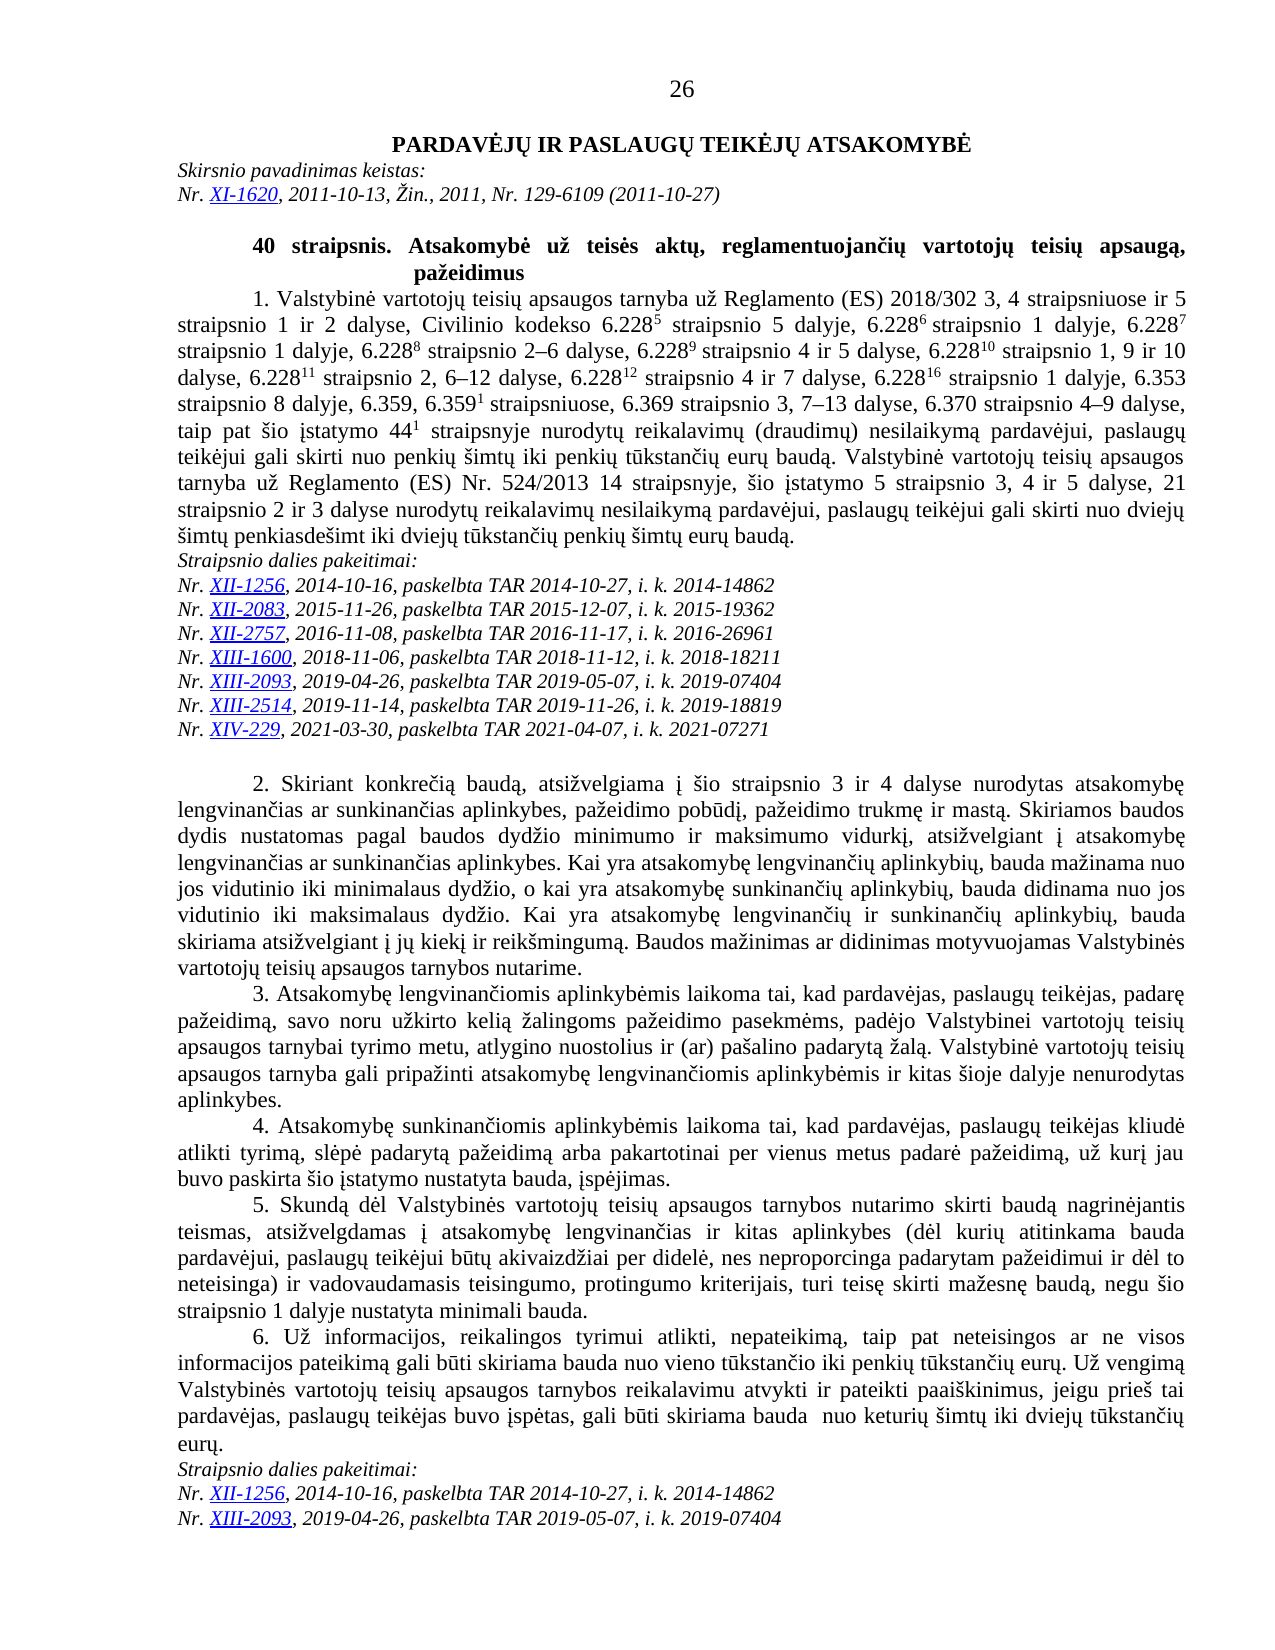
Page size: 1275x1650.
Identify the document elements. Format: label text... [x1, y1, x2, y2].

text Nr. XI-1620, 2011-10-13, Žin., 2011, Nr. 129-6109 (2011-10-27) [177, 182, 1186, 206]
text Nr. XIII-2093, 2019-04-26, paskelbta TAR 2019-05-07, i. k. 2019-07404 [177, 1505, 1186, 1529]
text Straipsnio dalies pakeitimai: [177, 548, 1186, 572]
text 1. Valstybinė vartotojų teisių apsaugos tarnyba už Reglamento (ES) 2018/302 3, 4 straipsniuose ir 5 straipsnio 1 ir 2 dalyse, Civilinio kodekso 6.2285 straipsnio 5 dalyje, 6.2286 straipsnio 1 dalyje, 6.2287 straipsnio 1 dalyje, 6.2288 straipsnio 2–6 dalyse, 6.2289 straipsnio 4 ir 5 dalyse, 6.22810 straipsnio 1, 9 ir 10 dalyse, 6.22811 straipsnio 2, 6–12 dalyse, 6.22812 straipsnio 4 ir 7 dalyse, 6.22816 straipsnio 1 dalyje, 6.353 straipsnio 8 dalyje, 6.359, 6.3591 straipsniuose, 6.369 straipsnio 3, 7–13 dalyse, 6.370 straipsnio 4–9 dalyse, taip pat šio įstatymo 441 straipsnyje nurodytų reikalavimų (draudimų) nesilaikymą pardavėjui, paslaugų teikėjui gali skirti nuo penkių šimtų iki penkių tūkstančių eurų baudą. Valstybinė vartotojų teisių apsaugos tarnyba už Reglamento (ES) Nr. 524/2013 14 straipsnyje, šio įstatymo 5 straipsnio 3, 4 ir 5 dalyse, 21 straipsnio 2 ir 3 dalyse nurodytų reikalavimų nesilaikymą pardavėjui, paslaugų teikėjui gali skirti nuo dviejų šimtų penkiasdešimt iki dviejų tūkstančių penkių šimtų eurų baudą. [177, 285, 1186, 548]
text 3. Atsakomybę lengvinančiomis aplinkybėmis laikoma tai, kad pardavėjas, paslaugų teikėjas, padarę pažeidimą, savo noru užkirto kelią žalingoms pažeidimo pasekmėms, padėjo Valstybinei vartotojų teisių apsaugos tarnybai tyrimo metu, atlygino nuostolius ir (ar) pašalino padarytą žalą. Valstybinė vartotojų teisių apsaugos tarnyba gali pripažinti atsakomybę lengvinančiomis aplinkybėmis ir kitas šioje dalyje nenurodytas aplinkybes. [177, 981, 1186, 1112]
text 4. Atsakomybę sunkinančiomis aplinkybėmis laikoma tai, kad pardavėjas, paslaugų teikėjas kliudė atlikti tyrimą, slėpė padarytą pažeidimą arba pakartotinai per vienus metus padarė pažeidimą, už kurį jau buvo paskirta šio įstatymo nustatyta bauda, įspėjimas. [177, 1112, 1186, 1191]
text Nr. XII-1256, 2014-10-16, paskelbta TAR 2014-10-27, i. k. 2014-14862 [177, 1481, 1186, 1505]
text Straipsnio dalies pakeitimai: [177, 1457, 1186, 1481]
text Nr. XII-1256, 2014-10-16, paskelbta TAR 2014-10-27, i. k. 2014-14862 [177, 572, 1186, 597]
text Nr. XIV-229, 2021-03-30, paskelbta TAR 2021-04-07, i. k. 2021-07271 [177, 717, 1186, 741]
text Nr. XIII-2514, 2019-11-14, paskelbta TAR 2019-11-26, i. k. 2019-18819 [177, 693, 1186, 717]
text PARDAVĖJŲ IR PASLAUGŲ TEIKĖJŲ ATSAKOMYBĖ [177, 131, 1186, 158]
text Skirsnio pavadinimas keistas: [177, 158, 1186, 182]
text 2. Skiriant konkrečią baudą, atsižvelgiama į šio straipsnio 3 ir 4 dalyse nurodytas atsakomybę lengvinančias ar sunkinančias aplinkybes, pažeidimo pobūdį, pažeidimo trukmę ir mastą. Skiriamos baudos dydis nustatomas pagal baudos dydžio minimumo ir maksimumo vidurkį, atsižvelgiant į atsakomybę lengvinančias ar sunkinančias aplinkybes. Kai yra atsakomybę lengvinančių aplinkybių, bauda mažinama nuo jos vidutinio iki minimalaus dydžio, o kai yra atsakomybę sunkinančių aplinkybių, bauda didinama nuo jos vidutinio iki maksimalaus dydžio. Kai yra atsakomybę lengvinančių ir sunkinančių aplinkybių, bauda skiriama atsižvelgiant į jų kiekį ir reikšmingumą. Baudos mažinimas ar didinimas motyvuojamas Valstybinės vartotojų teisių apsaugos tarnybos nutarime. [177, 770, 1186, 981]
text 6. Už informacijos, reikalingos tyrimui atlikti, nepateikimą, taip pat neteisingos ar ne visos informacijos pateikimą gali būti skiriama bauda nuo vieno tūkstančio iki penkių tūkstančių eurų. Už vengimą Valstybinės vartotojų teisių apsaugos tarnybos reikalavimu atvykti ir pateikti paaiškinimus, jeigu prieš tai pardavėjas, paslaugų teikėjas buvo įspėtas, gali būti skiriama bauda nuo keturių šimtų iki dviejų tūkstančių eurų. [177, 1323, 1186, 1457]
text Nr. XIII-1600, 2018-11-06, paskelbta TAR 2018-11-12, i. k. 2018-18211 [177, 645, 1186, 669]
text Nr. XIII-2093, 2019-04-26, paskelbta TAR 2019-05-07, i. k. 2019-07404 [177, 669, 1186, 693]
text 40 straipsnis. Atsakomybė už teisės aktų, reglamentuojančių vartotojų teisių apsaugą, pažeidimus [252, 232, 1186, 285]
text 5. Skundą dėl Valstybinės vartotojų teisių apsaugos tarnybos nutarimo skirti baudą nagrinėjantis teismas, atsižvelgdamas į atsakomybę lengvinančias ir kitas aplinkybes (dėl kurių atitinkama bauda pardavėjui, paslaugų teikėjui būtų akivaizdžiai per didelė, nes neproporcinga padarytam pažeidimui ir dėl to neteisinga) ir vadovaudamasis teisingumo, protingumo kriterijais, turi teisę skirti mažesnę baudą, negu šio straipsnio 1 dalyje nustatyta minimali bauda. [177, 1191, 1186, 1323]
text Nr. XII-2083, 2015-11-26, paskelbta TAR 2015-12-07, i. k. 2015-19362 [177, 597, 1186, 621]
text Nr. XII-2757, 2016-11-08, paskelbta TAR 2016-11-17, i. k. 2016-26961 [177, 621, 1186, 645]
